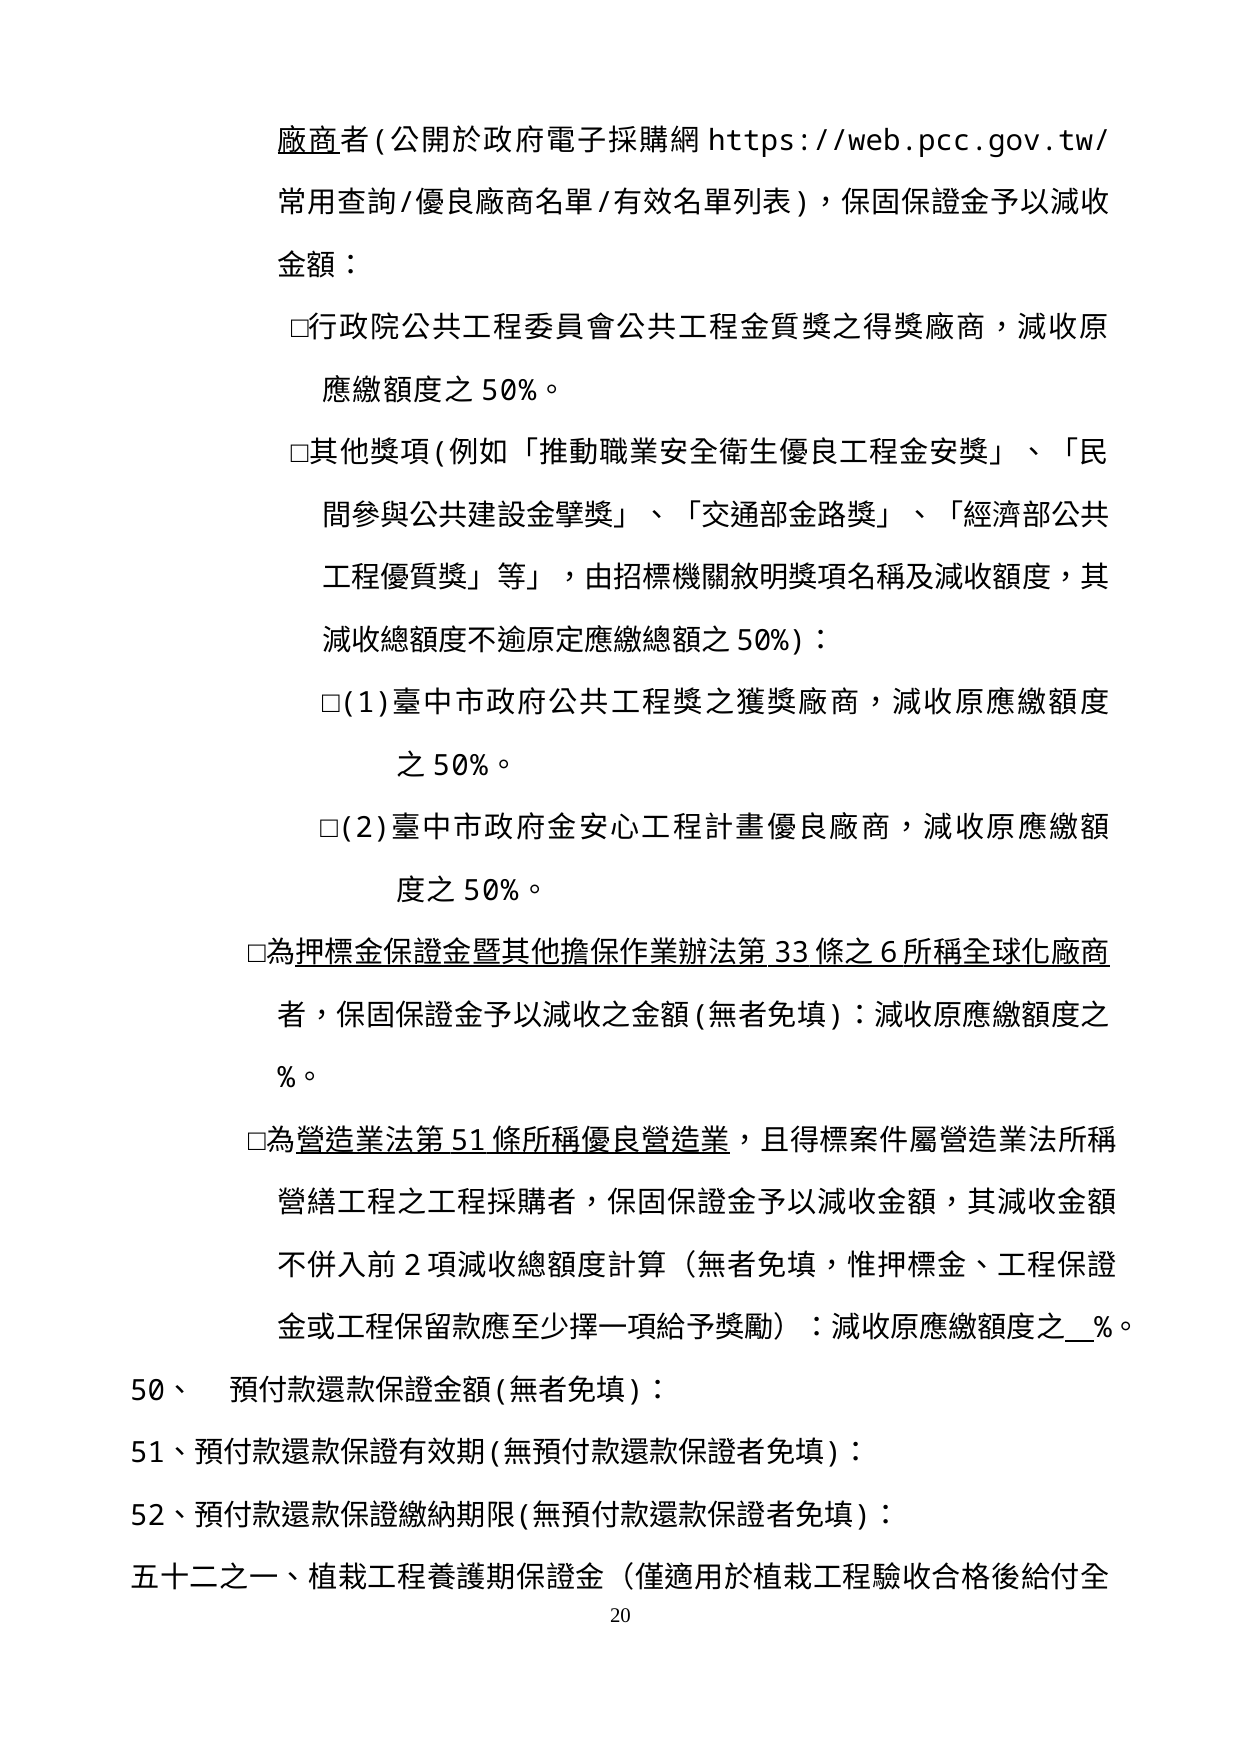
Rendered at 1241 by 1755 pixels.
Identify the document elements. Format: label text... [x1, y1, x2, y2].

text □行政院公共工程委員會公共工程金質獎之得獎廠商，減收原應繳額度之50%。 [291, 283, 1110, 408]
list 預付款還款保證繳納期限(無預付款還款保證者免填)： [130, 1471, 1110, 1533]
text □其他獎項(例如「推動職業安全衛生優良工程金安獎」、「民間參與公共建設金擘獎」、「交通部金路獎」、「經濟部公共工程優質獎」等」，由招標機關敘明獎項名稱及減收額度，其減收總額度不逾原定應繳總額之50%)： [291, 408, 1110, 658]
text 五十二之一、植栽工程養護期保證金（僅適用於植栽工程驗收合格後給付全 [130, 1533, 1110, 1596]
text □(2)臺中市政府金安心工程計畫優良廠商，減收原應繳額度之50%。 [320, 783, 1110, 908]
text 廠商者(公開於政府電子採購網https://web.pcc.gov.tw/常用查詢/優良廠商名單/有效名單列表)，保固保證金予以減收金額： [248, 96, 1110, 283]
list 預付款還款保證金額(無者免填)： [130, 1346, 1110, 1408]
text □為押標金保證金暨其他擔保作業辦法第33條之6所稱全球化廠商者，保固保證金予以減收之金額(無者免填)：減收原應繳額度之 %。 [248, 908, 1110, 1096]
list 預付款還款保證有效期(無預付款還款保證者免填)： [130, 1408, 1110, 1471]
text □為營造業法第51條所稱優良營造業，且得標案件屬營造業法所稱營繕工程之工程採購者，保固保證金予以減收金額，其減收金額不併入前2項減收總額度計算（無者免填，惟押標金、工程保證金或工程保留款應至少擇一項給予獎勵）：減收原應繳額度之 %。 [248, 1096, 1117, 1346]
text □(1)臺中市政府公共工程獎之獲獎廠商，減收原應繳額度之50%。 [322, 658, 1110, 783]
